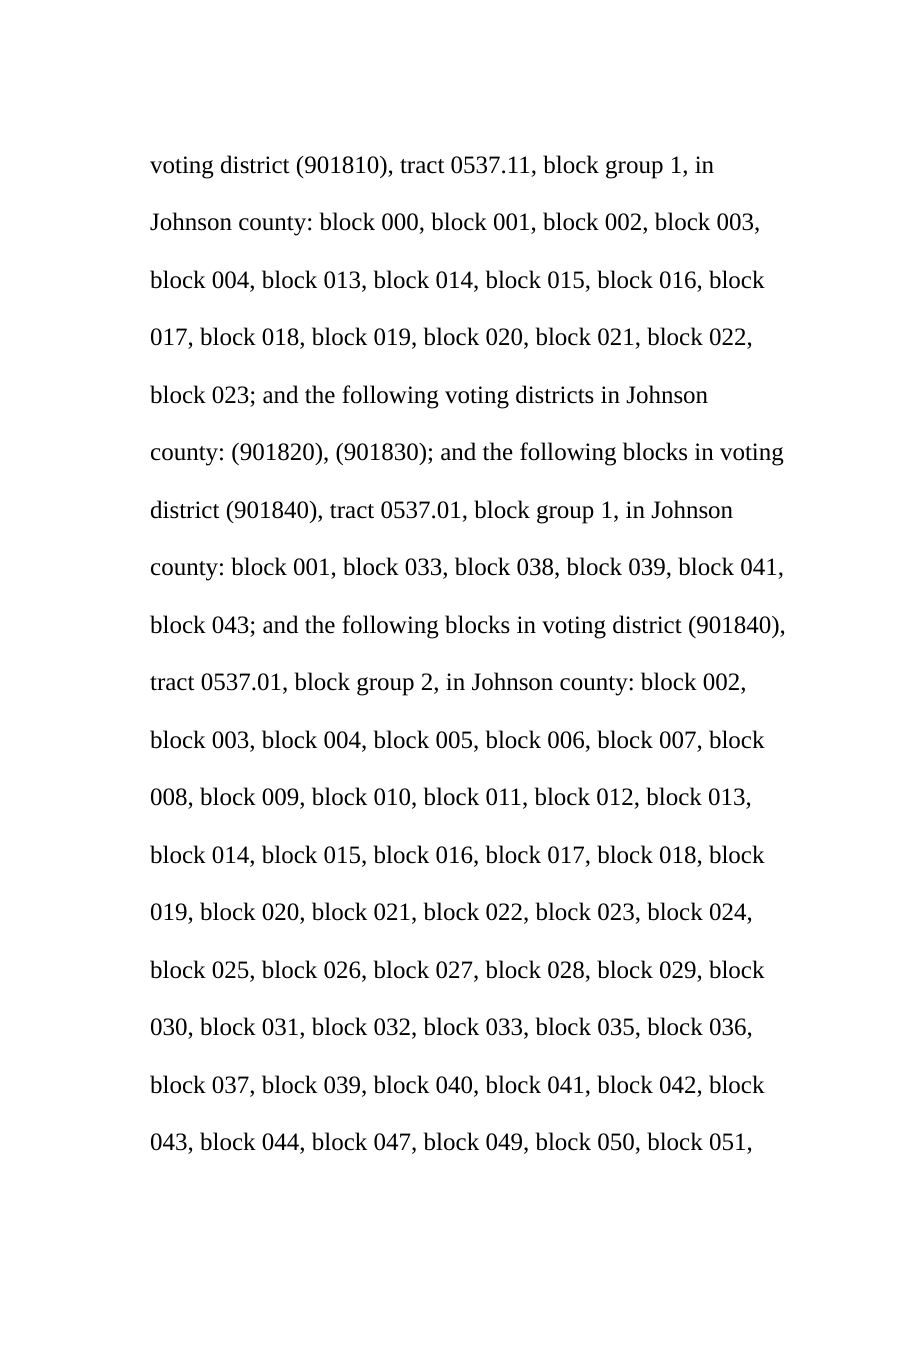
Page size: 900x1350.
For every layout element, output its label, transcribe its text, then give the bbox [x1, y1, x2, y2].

text voting district (901810), tract 0537.11, block group 1, in Johnson county: block 000, block 001, block 002, block 003, block 004, block 013, block 014, block 015, block 016, block 017, block 018, block 019, block 020, block 021, block 022, block 023; and the following voting districts in Johnson county: (901820), (901830); and the following blocks in voting district (901840), tract 0537.01, block group 1, in Johnson county: block 001, block 033, block 038, block 039, block 041, block 043; and the following blocks in voting district (901840), tract 0537.01, block group 2, in Johnson county: block 002, block 003, block 004, block 005, block 006, block 007, block 008, block 009, block 010, block 011, block 012, block 013, block 014, block 015, block 016, block 017, block 018, block 019, block 020, block 021, block 022, block 023, block 024, block 025, block 026, block 027, block 028, block 029, block 030, block 031, block 032, block 033, block 035, block 036, block 037, block 039, block 040, block 041, block 042, block 043, block 044, block 047, block 049, block 050, block 051, [150, 150, 787, 1156]
